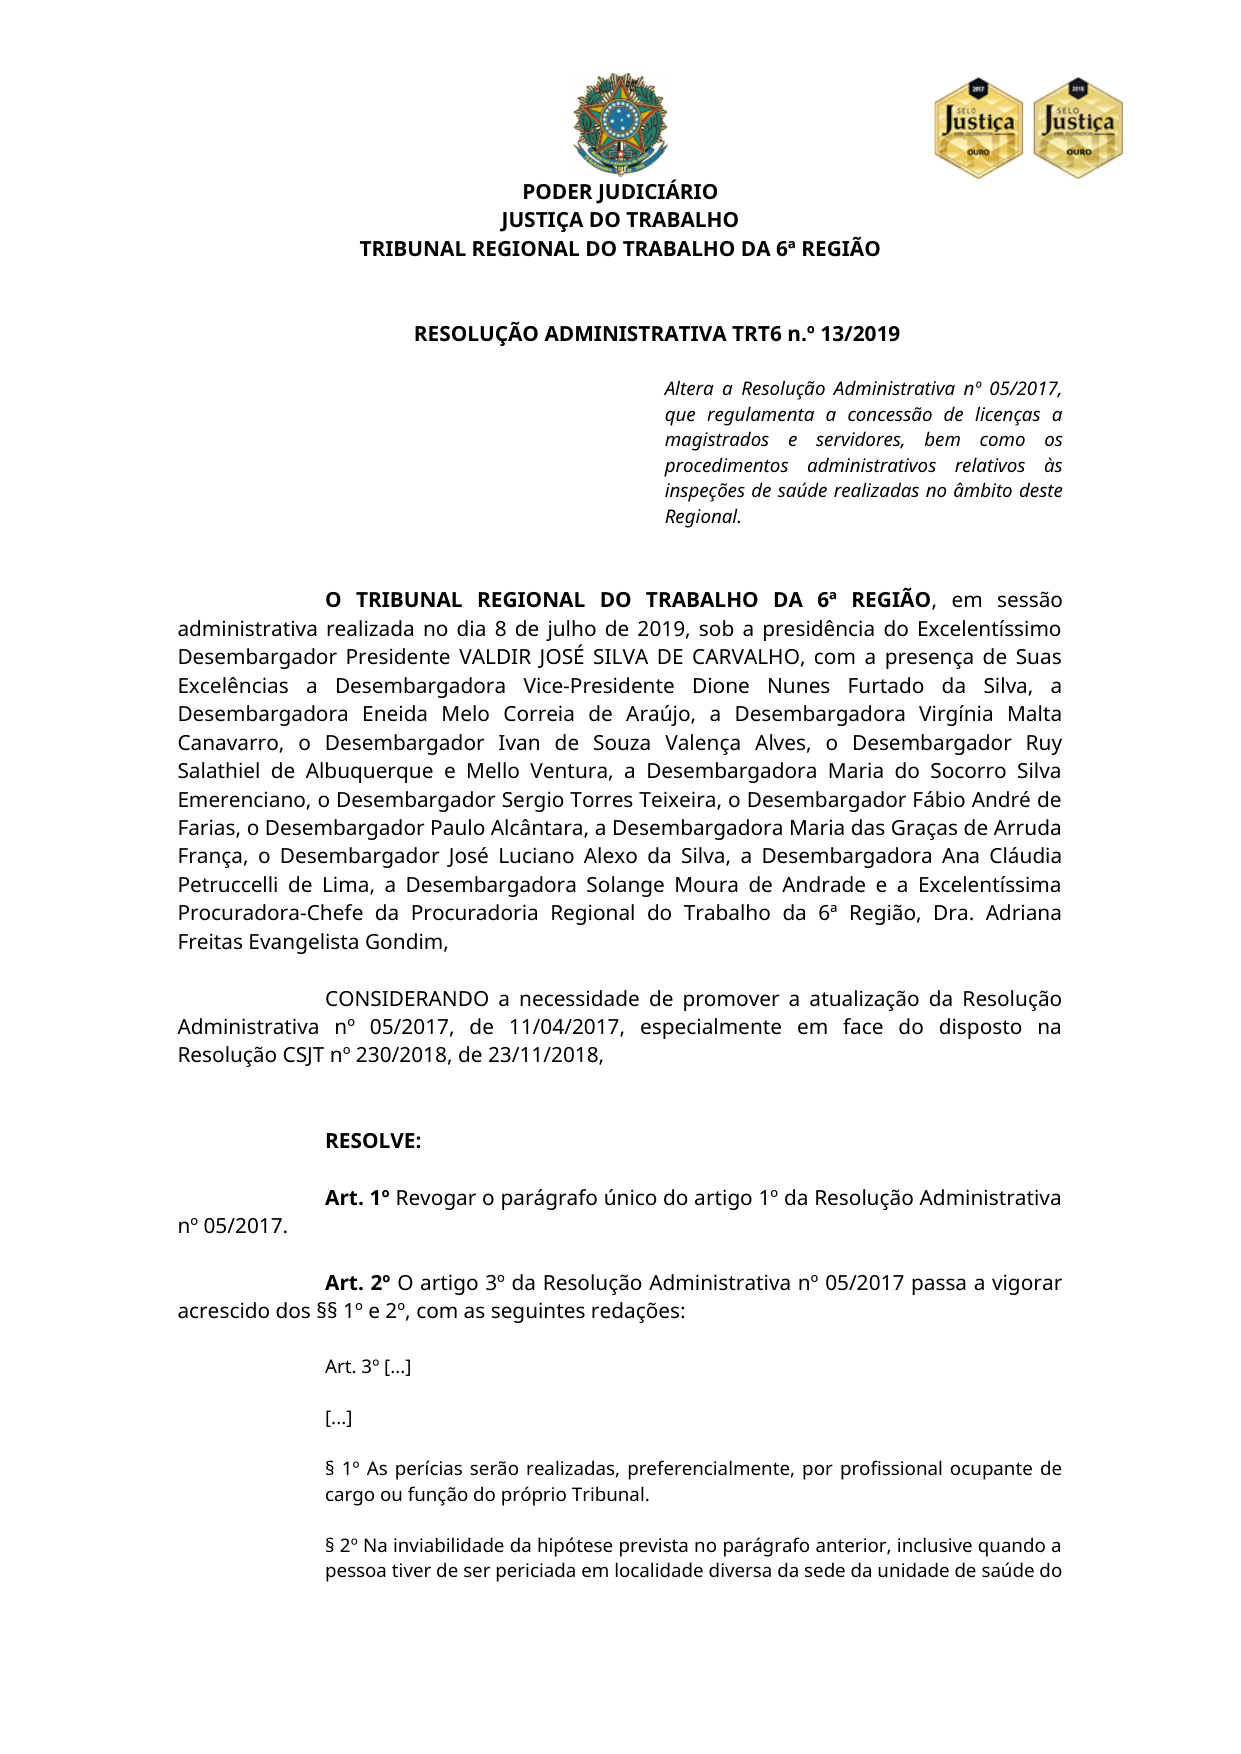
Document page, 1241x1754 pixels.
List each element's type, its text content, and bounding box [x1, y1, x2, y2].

text Art. 2º O artigo 3º da Resolução Administrativa nº 05/2017 passa a vigorar acrescido dos §§ 1º e 2º, com as seguintes redações: [177, 1268, 1063, 1325]
text CONSIDERANDO a necessidade de promover a atualização da Resolução Administrativa nº 05/2017, de 11/04/2017, especialmente em face do disposto na Resolução CSJT nº 230/2018, de 23/11/2018, [177, 984, 1063, 1069]
text RESOLUÇÃO ADMINISTRATIVA TRT6 n.º 13/2019 [177, 319, 1063, 347]
picture [934, 75, 1139, 187]
text Art. 3º [...] [325, 1353, 1063, 1379]
picture [573, 73, 668, 177]
text § 2º Na inviabilidade da hipótese prevista no parágrafo anterior, inclusive quando a pessoa tiver de ser periciada em localidade diversa da sede da unidade de saúde do [325, 1532, 1063, 1583]
text Altera a Resolução Administrativa nº 05/2017, que regulamenta a concessão de licenças a magistrados e servidores, bem como os procedimentos administrativos relativos às inspeções de saúde realizadas no âmbito deste Regional. [664, 376, 1063, 529]
text O TRIBUNAL REGIONAL DO TRABALHO DA 6ª REGIÃO, em sessão administrativa realizada no dia 8 de julho de 2019, sob a presidência do Excelentíssimo Desembargador Presidente VALDIR JOSÉ SILVA DE CARVALHO, com a presença de Suas Excelências a Desembargadora Vice-Presidente Dione Nunes Furtado da Silva, a Desembargadora Eneida Melo Correia de Araújo, a Desembargadora Virgínia Malta Canavarro, o Desembargador Ivan de Souza Valença Alves, o Desembargador Ruy Salathiel de Albuquerque e Mello Ventura, a Desembargadora Maria do Socorro Silva Emerenciano, o Desembargador Sergio Torres Teixeira, o Desembargador Fábio André de Farias, o Desembargador Paulo Alcântara, a Desembargadora Maria das Graças de Arruda França, o Desembargador José Luciano Alexo da Silva, a Desembargadora Ana Cláudia Petruccelli de Lima, a Desembargadora Solange Moura de Andrade e a Excelentíssima Procuradora-Chefe da Procuradoria Regional do Trabalho da 6ª Região, Dra. Adriana Freitas Evangelista Gondim, [177, 586, 1063, 955]
text Art. 1º Revogar o parágrafo único do artigo 1º da Resolução Administrativa nº 05/2017. [177, 1183, 1063, 1240]
text RESOLVE: [177, 1126, 1063, 1154]
text [...] [325, 1404, 1063, 1430]
text § 1º As perícias serão realizadas, preferencialmente, por profissional ocupante de cargo ou função do próprio Tribunal. [325, 1456, 1063, 1507]
